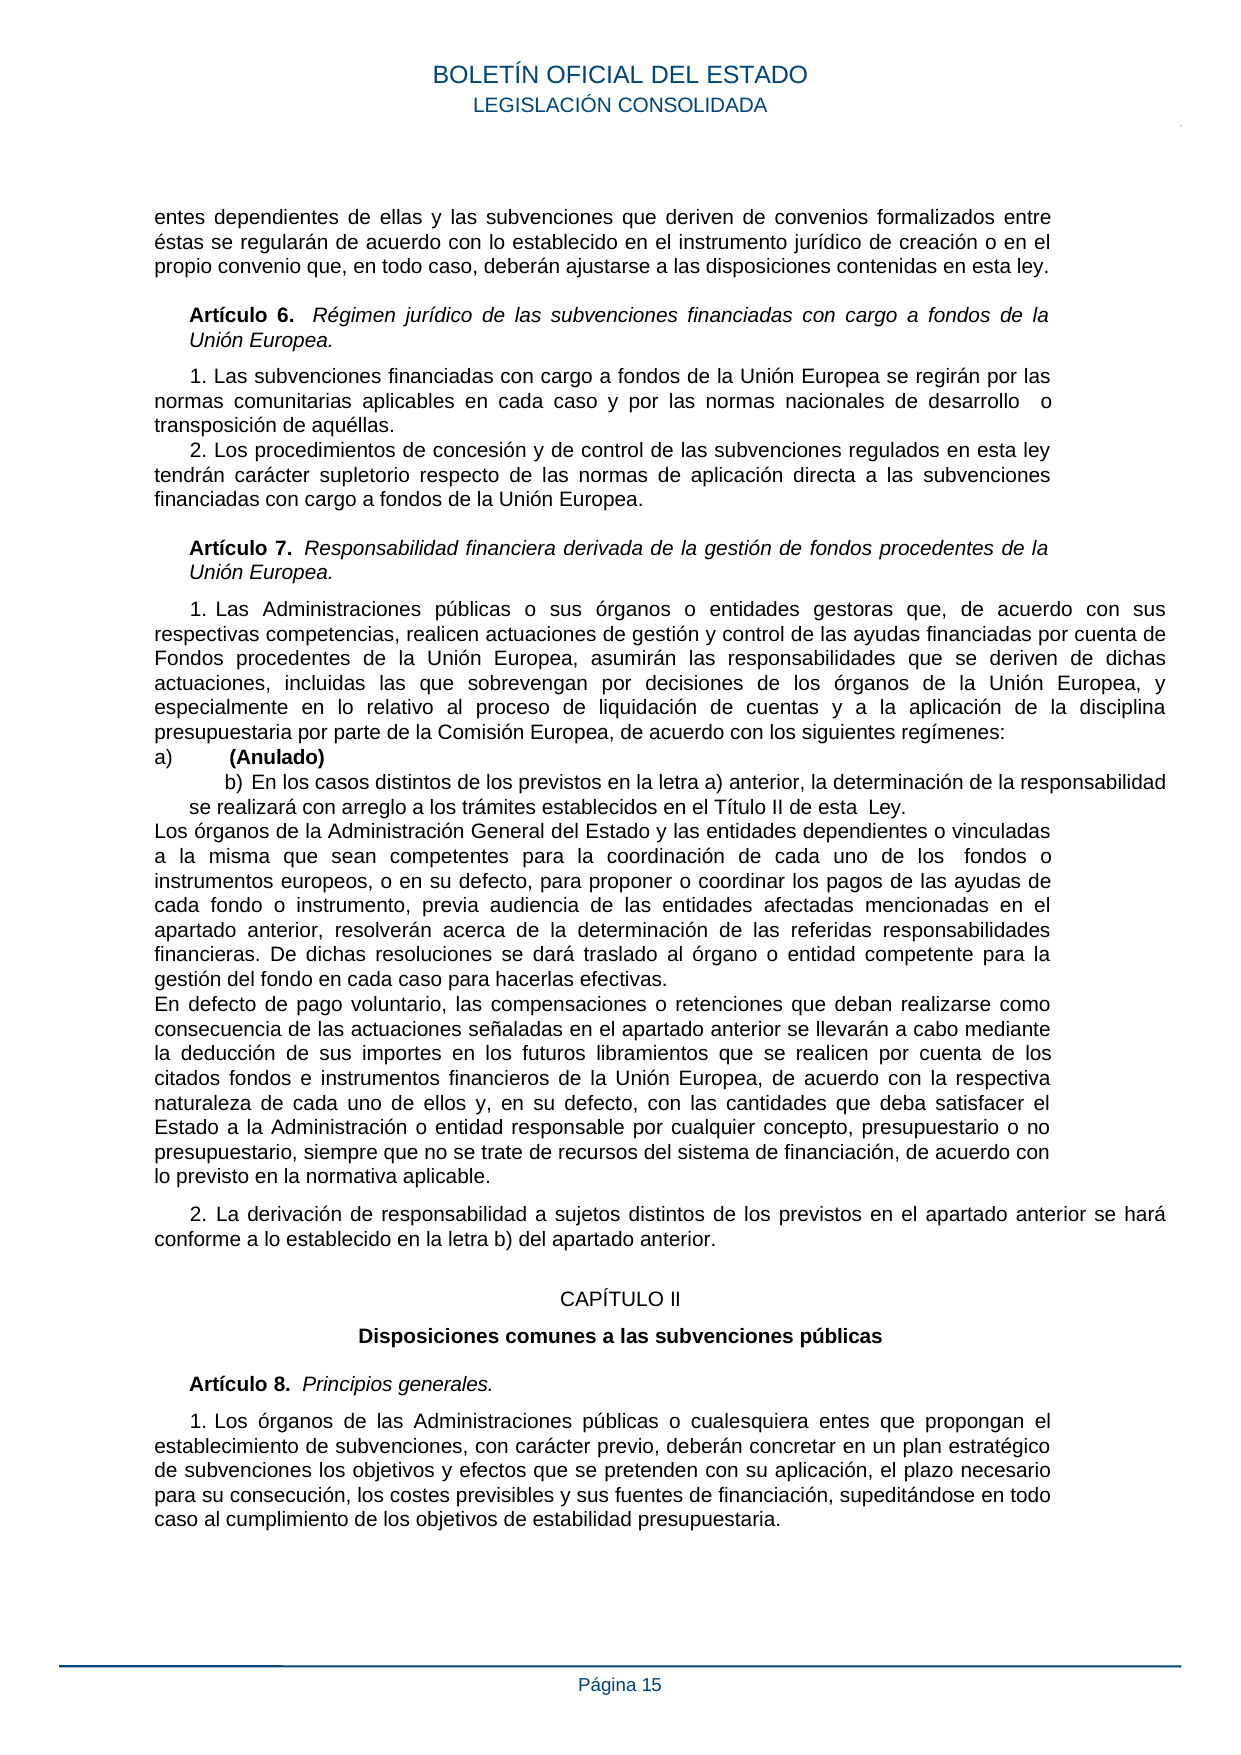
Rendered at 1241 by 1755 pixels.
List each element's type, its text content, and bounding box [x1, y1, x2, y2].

list Las Administraciones públicas o sus órganos o entidades gestoras que, de acuerdo con sus respectivas competencias, realicen actuaciones de gestión y control de las ayudas financiadas por cuenta de Fondos procedentes de la Unión Europea, asumirán las responsabilidades que se deriven de dichas actuaciones, incluidas las que sobrevengan por decisiones de los órganos de la Unión Europea, y especialmente en lo relativo al proceso de liquidación de cuentas y a la aplicación de la disciplina presupuestaria por parte de la Comisión Europea, de acuerdo con los siguientes regímenes: [154, 597, 1168, 744]
text Artículo 6. Régimen jurídico de las subvenciones financiadas con cargo a fondos de la Unión Europea. [189, 303, 1052, 351]
text CAPÍTULO II [396, 1287, 844, 1311]
list La derivación de responsabilidad a sujetos distintos de los previstos en el apartado anterior se hará conforme a lo establecido en la letra b) del apartado anterior. [154, 1202, 1168, 1250]
text Artículo 8. Principios generales. [189, 1372, 1168, 1396]
list Los procedimientos de concesión y de control de las subvenciones regulados en esta ley tendrán carácter supletorio respecto de las normas de aplicación directa a las subvenciones financiadas con cargo a fondos de la Unión Europea. [154, 438, 1052, 511]
list Los órganos de las Administraciones públicas o cualesquiera entes que propongan el establecimiento de subvenciones, con carácter previo, deberán concretar en un plan estratégico de subvenciones los objetivos y efectos que se pretenden con su aplicación, el plazo necesario para su consecución, los costes previsibles y sus fuentes de financiación, supeditándose en todo caso al cumplimiento de los objetivos de estabilidad presupuestaria. [154, 1409, 1052, 1531]
subtitle (Anulado) [154, 745, 1168, 769]
text En defecto de pago voluntario, las compensaciones o retenciones que deban realizarse como consecuencia de las actuaciones señaladas en el apartado anterior se llevarán a cabo mediante la deducción de sus importes en los futuros libramientos que se realicen por cuenta de los citados fondos e instrumentos financieros de la Unión Europea, de acuerdo con la respectiva naturaleza de cada uno de ellos y, en su defecto, con las cantidades que deba satisfacer el Estado a la Administración o entidad responsable por cualquier concepto, presupuestario o no presupuestario, siempre que no se trate de recursos del sistema de financiación, de acuerdo con lo previsto en la normativa aplicable. [154, 992, 1052, 1188]
text Artículo 7. Responsabilidad financiera derivada de la gestión de fondos procedentes de la Unión Europea. [189, 536, 1052, 584]
list En los casos distintos de los previstos en la letra a) anterior, la determinación de la responsabilidad se realizará con arreglo a los trámites establecidos en el Título II de esta Ley. [189, 770, 1168, 818]
subtitle Disposiciones comunes a las subvenciones públicas [276, 1323, 965, 1347]
text entes dependientes de ellas y las subvenciones que deriven de convenios formalizados entre éstas se regularán de acuerdo con lo establecido en el instrumento jurídico de creación o en el propio convenio que, en todo caso, deberán ajustarse a las disposiciones contenidas en esta ley. [154, 205, 1052, 278]
list Las subvenciones financiadas con cargo a fondos de la Unión Europea se regirán por las normas comunitarias aplicables en cada caso y por las normas nacionales de desarrollo o transposición de aquéllas. [154, 364, 1052, 437]
text Los órganos de la Administración General del Estado y las entidades dependientes o vinculadas a la misma que sean competentes para la coordinación de cada uno de los fondos o instrumentos europeos, o en su defecto, para proponer o coordinar los pagos de las ayudas de cada fondo o instrumento, previa audiencia de las entidades afectadas mencionadas en el apartado anterior, resolverán acerca de la determinación de las referidas responsabilidades financieras. De dichas resoluciones se dará traslado al órgano o entidad competente para la gestión del fondo en cada caso para hacerlas efectivas. [154, 819, 1052, 991]
